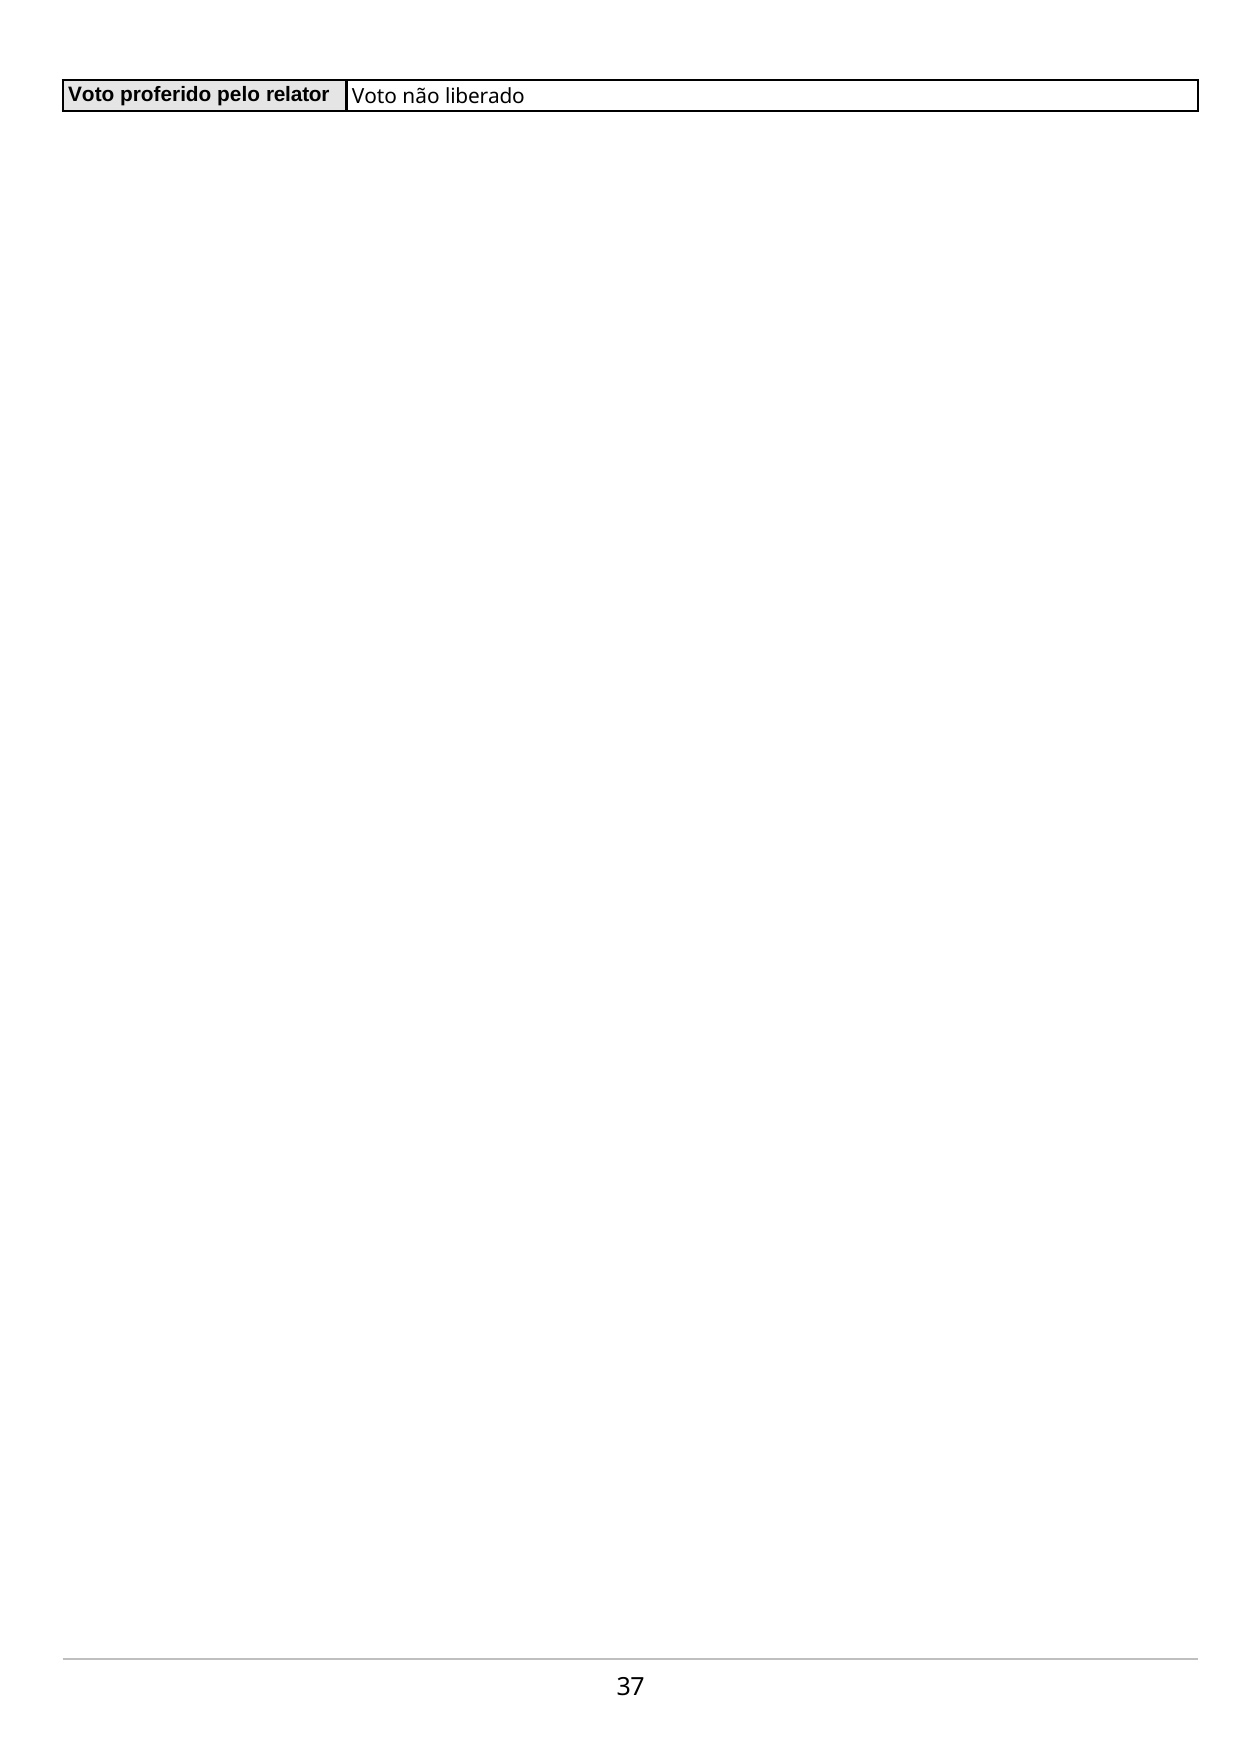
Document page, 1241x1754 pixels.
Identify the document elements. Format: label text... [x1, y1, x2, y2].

table_cell Voto não liberado [348, 81, 1197, 110]
table_cell Voto proferido pelo relator [64, 81, 345, 110]
